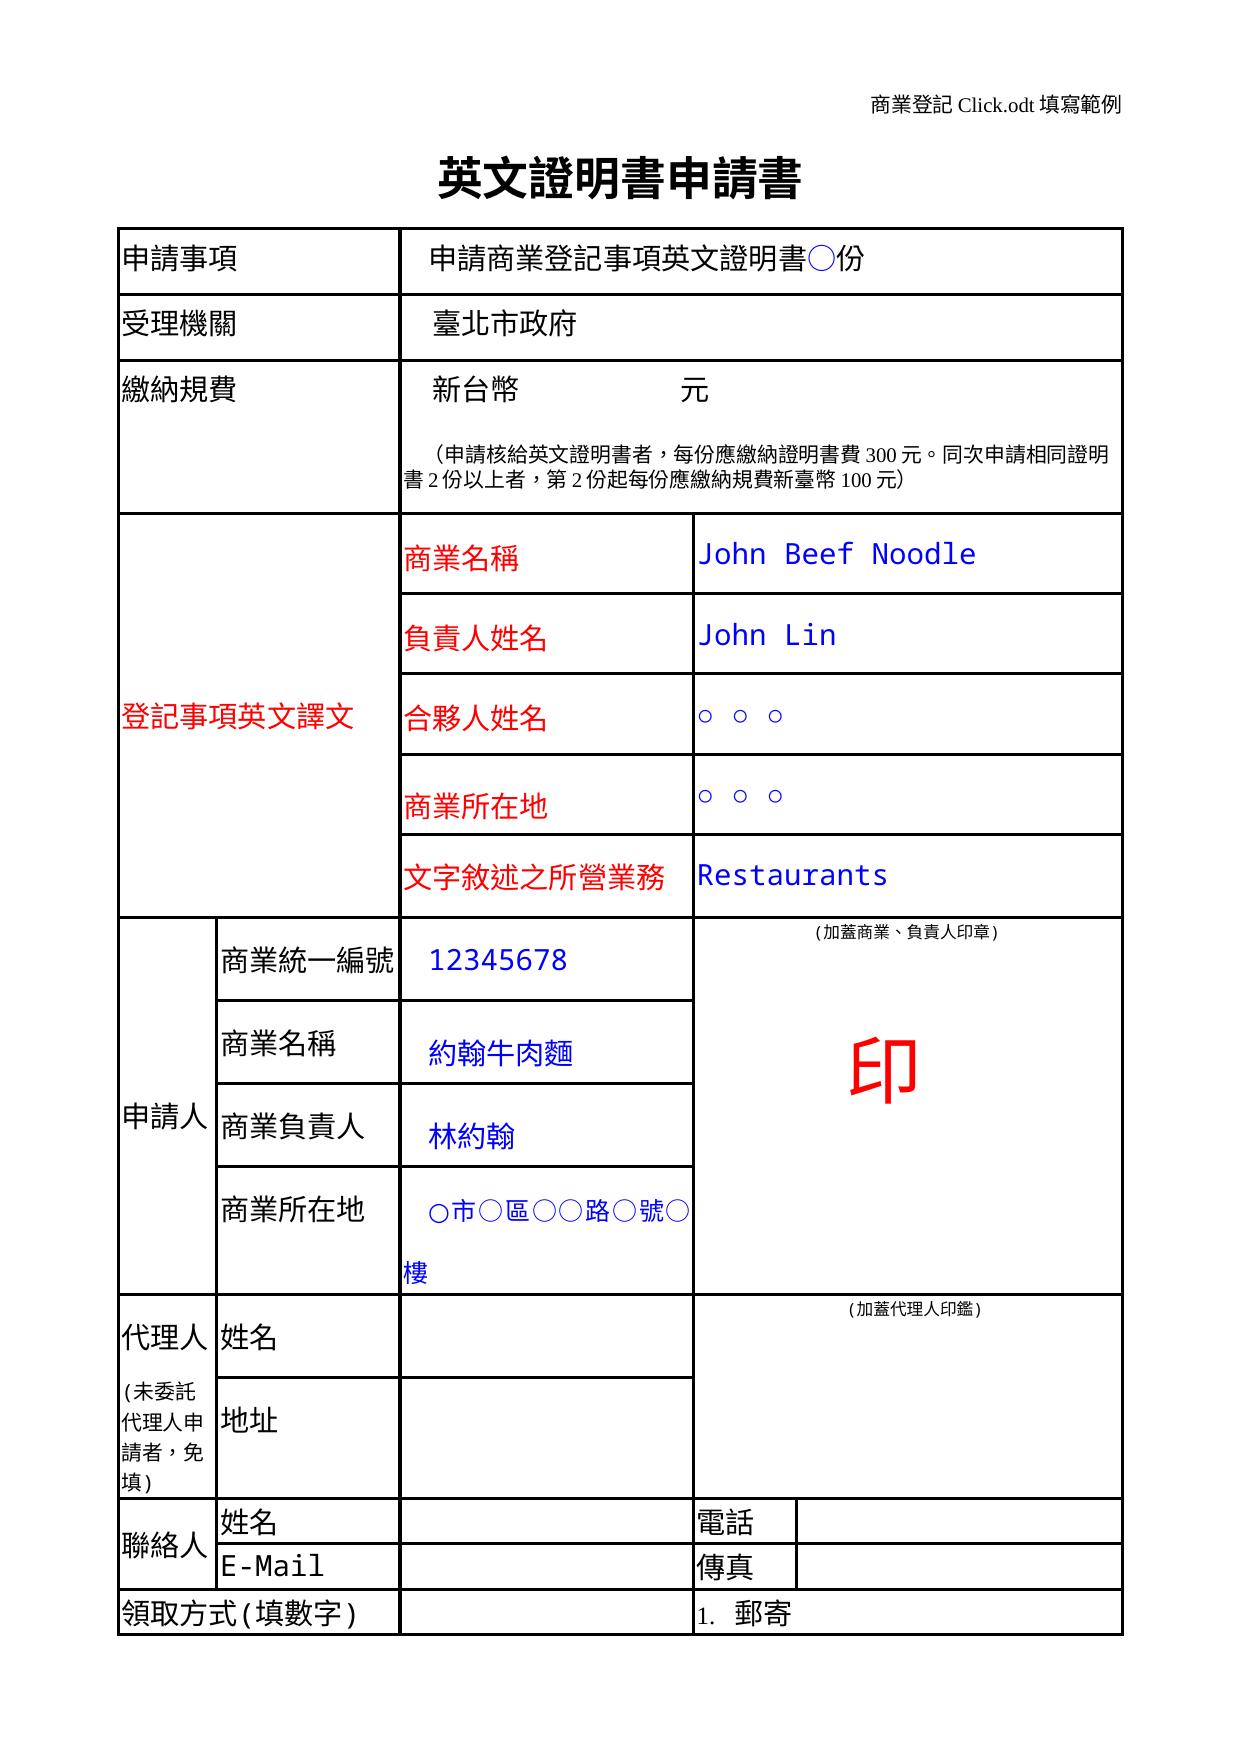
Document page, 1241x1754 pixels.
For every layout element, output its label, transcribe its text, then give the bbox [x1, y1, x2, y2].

table_cell 傳真 [695, 1545, 795, 1587]
table_header 申請事項 [120, 230, 398, 293]
table_cell [402, 1296, 692, 1376]
table_cell 約翰牛肉麵 [402, 1002, 692, 1082]
table_cell 商業名稱 [218, 1002, 398, 1082]
table_cell [798, 1545, 1121, 1587]
table_cell 商業統一編號 [218, 919, 398, 999]
table_cell E-Mail [218, 1545, 398, 1587]
table_cell 郵寄 自取(逾期 日轉郵寄) [695, 1591, 1121, 1633]
table_cell 地址 [218, 1379, 398, 1497]
table_cell 登記事項英文譯文 [120, 515, 398, 916]
table_cell 申請人 [120, 919, 215, 1293]
table_cell 商業名稱 [402, 515, 692, 592]
table_cell 合夥人姓名 [402, 675, 692, 752]
table_cell [402, 1545, 692, 1587]
table_cell 電話 [695, 1500, 795, 1542]
table_cell John Beef Noodle [695, 515, 1121, 592]
table_cell 林約翰 [402, 1085, 692, 1164]
table_cell [798, 1500, 1121, 1542]
table_cell [402, 1379, 692, 1497]
table_cell ○ ○ ○ [695, 756, 1121, 833]
table_header 申請商業登記事項英文證明書○份 [402, 230, 1121, 293]
table_cell (加蓋代理人印鑑) [695, 1296, 1121, 1497]
table_cell (加蓋商業、負責人印章) 印 [695, 919, 1121, 1293]
table_cell 受理機關 [120, 296, 398, 358]
table_cell 12345678 [402, 919, 692, 999]
table_cell 繳納規費 [120, 362, 398, 512]
table_cell 臺北市政府 [402, 296, 1121, 358]
table_cell 領取方式(填數字) [120, 1591, 398, 1633]
table_cell [402, 1500, 692, 1542]
table_cell John Lin [695, 595, 1121, 672]
table_cell 新台幣 元 （申請核給英文證明書者，每份應繳納證明書費300元。同次申請相同證明書2份以上者，第2份起每份應繳納規費新臺幣100元） [402, 362, 1121, 512]
table_cell 聯絡人 [120, 1500, 215, 1587]
table_cell 姓名 [218, 1500, 398, 1542]
table_cell 商業所在地 [402, 756, 692, 833]
table_cell 商業負責人 [218, 1085, 398, 1164]
table_cell Restaurants [695, 836, 1121, 916]
table_cell 負責人姓名 [402, 595, 692, 672]
table_cell 文字敘述之所營業務 [402, 836, 692, 916]
table_cell 商業所在地 [218, 1168, 398, 1293]
table_cell [402, 1591, 692, 1633]
table_cell 姓名 [218, 1296, 398, 1376]
table_cell ○ ○ ○ [695, 675, 1121, 752]
text 英文證明書申請書 [118, 142, 1122, 208]
table_cell 代理人 (未委託代理人申請者，免填) [120, 1296, 215, 1497]
table_cell ○市○區○○路○號○樓 [402, 1168, 692, 1293]
